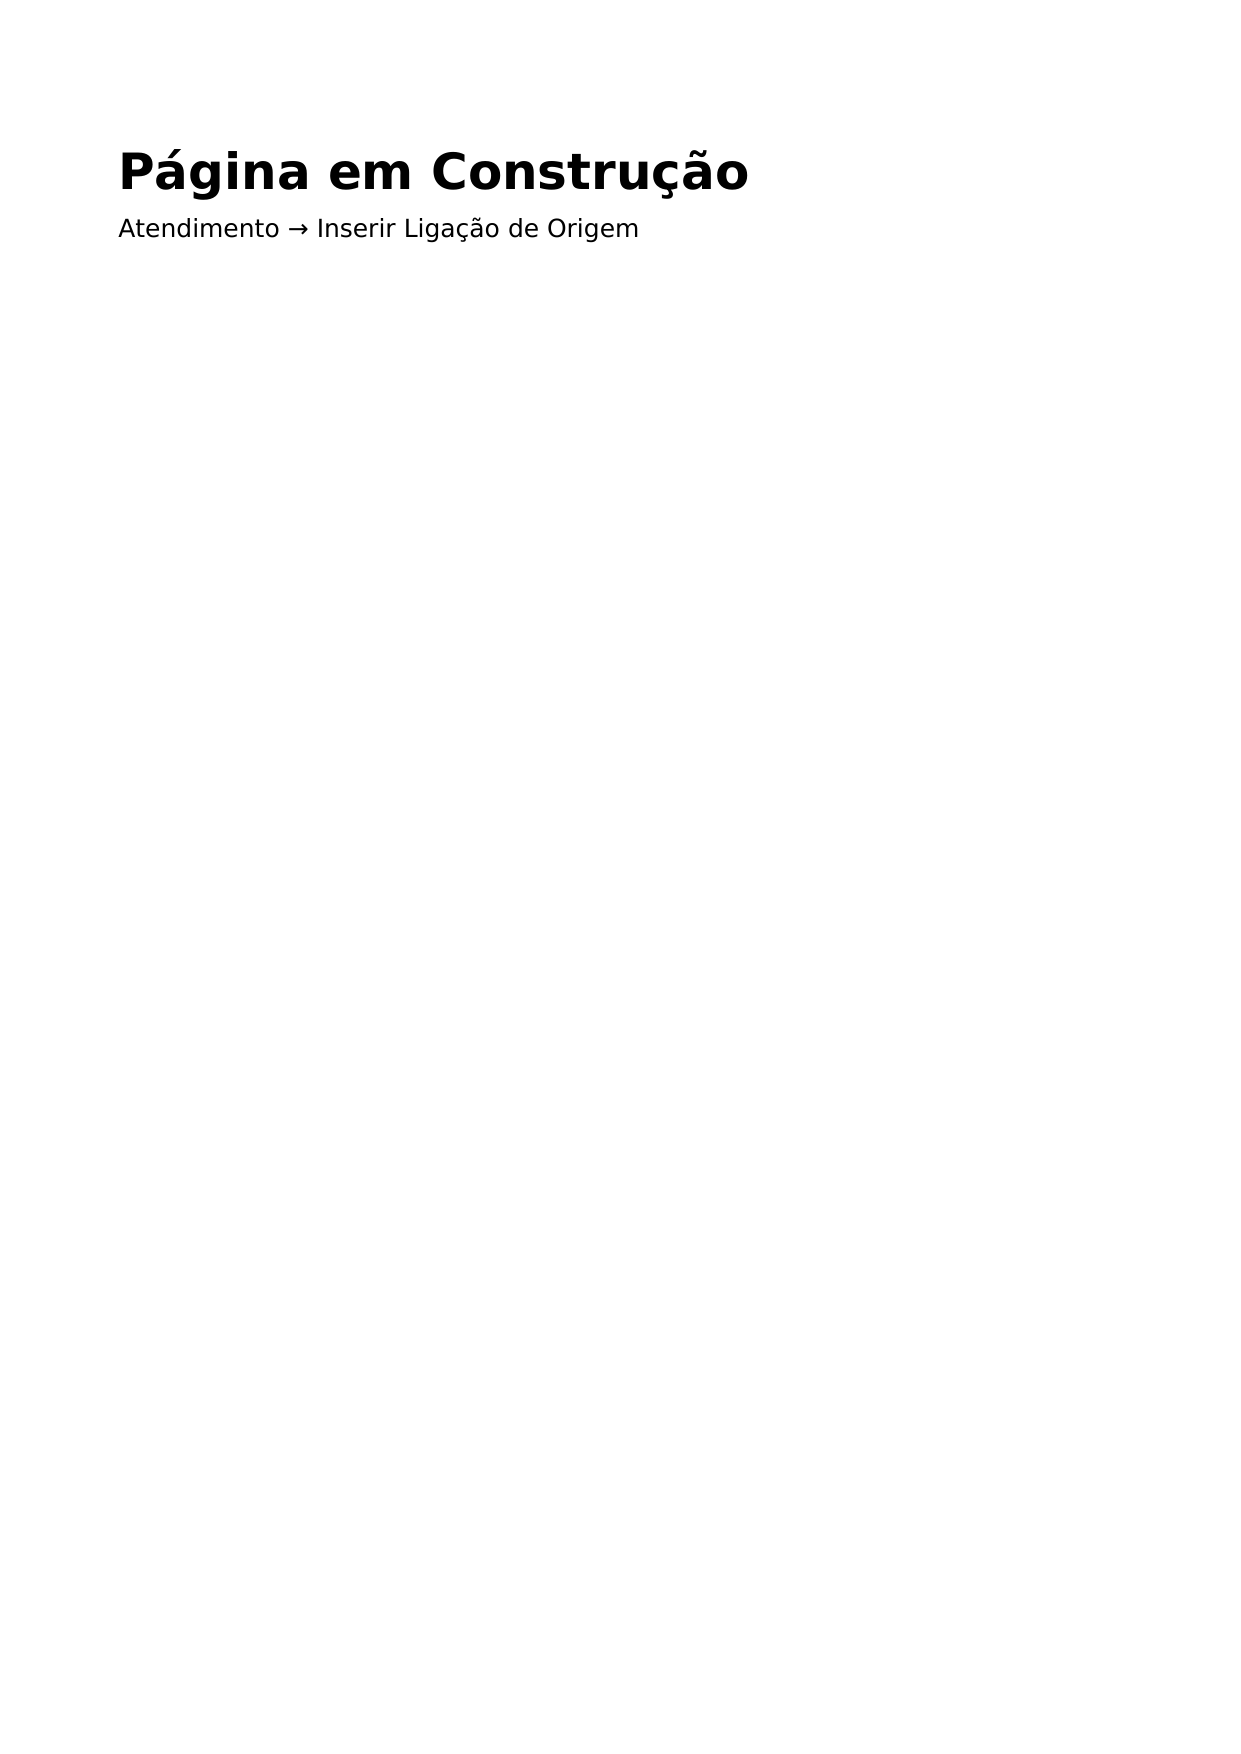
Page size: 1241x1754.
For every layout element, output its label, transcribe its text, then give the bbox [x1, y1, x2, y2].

subtitle Página em Construção [118, 143, 1122, 201]
text Atendimento → Inserir Ligação de Origem [118, 214, 1122, 243]
